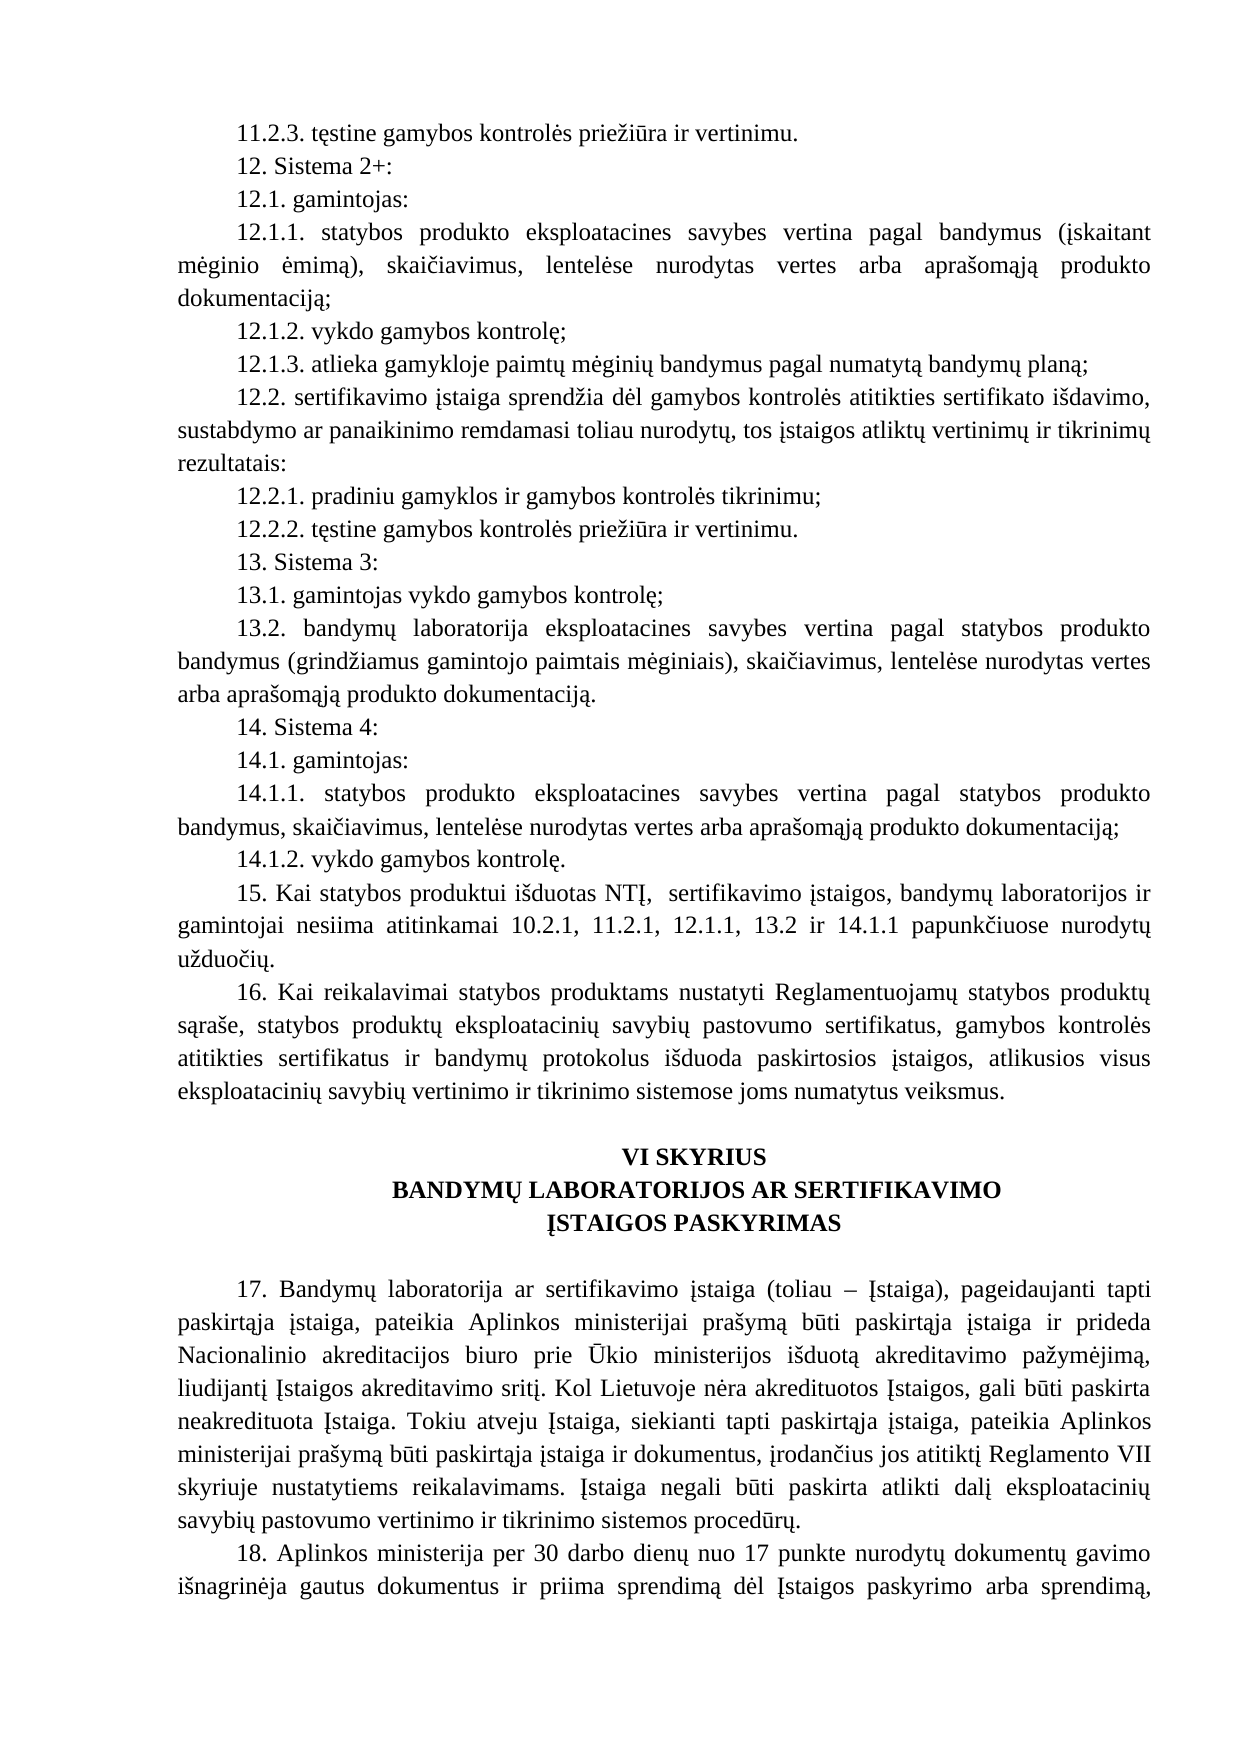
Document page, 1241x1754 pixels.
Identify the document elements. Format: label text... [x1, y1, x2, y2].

text 12.1.2. vykdo gamybos kontrolę; [177, 316, 1152, 345]
text 12.2.2. tęstine gamybos kontrolės priežiūra ir vertinimu. [177, 514, 1152, 543]
text 14.1.1. statybos produkto eksploatacines savybes vertina pagal statybos produkto bandymus, skaičiavimus, lentelėse nurodytas vertes arba aprašomąją produkto dokumentaciją; [177, 778, 1152, 840]
text 12.2.1. pradiniu gamyklos ir gamybos kontrolės tikrinimu; [177, 481, 1152, 510]
text 17. Bandymų laboratorija ar sertifikavimo įstaiga (toliau – Įstaiga), pageidaujanti tapti paskirtąja įstaiga, pateikia Aplinkos ministerijai prašymą būti paskirtąja įstaiga ir prideda Nacionalinio akreditacijos biuro prie Ūkio ministerijos išduotą akreditavimo pažymėjimą, liudijantį Įstaigos akreditavimo sritį. Kol Lietuvoje nėra akredituotos Įstaigos, gali būti paskirta neakredituota Įstaiga. Tokiu atveju Įstaiga, siekianti tapti paskirtąja įstaiga, pateikia Aplinkos ministerijai prašymą būti paskirtąja įstaiga ir dokumentus, įrodančius jos atitiktį Reglamento VII skyriuje nustatytiems reikalavimams. Įstaiga negali būti paskirta atlikti dalį eksploatacinių savybių pastovumo vertinimo ir tikrinimo sistemos procedūrų. [177, 1274, 1152, 1534]
text 14.1. gamintojas: [177, 746, 1152, 774]
text 12. Sistema 2+: [177, 151, 1152, 180]
text 13. Sistema 3: [177, 547, 1152, 576]
text 12.1. gamintojas: [177, 184, 1152, 213]
text 11.2.3. tęstine gamybos kontrolės priežiūra ir vertinimu. [177, 118, 1152, 147]
text VI SKYRIUS [177, 1142, 1152, 1171]
text 12.2. sertifikavimo įstaiga sprendžia dėl gamybos kontrolės atitikties sertifikato išdavimo, sustabdymo ar panaikinimo remdamasi toliau nurodytų, tos įstaigos atliktų vertinimų ir tikrinimų rezultatais: [177, 382, 1152, 477]
text 13.1. gamintojas vykdo gamybos kontrolę; [177, 580, 1152, 609]
text 12.1.3. atlieka gamykloje paimtų mėginių bandymus pagal numatytą bandymų planą; [177, 349, 1152, 378]
text 15. Kai statybos produktui išduotas NTĮ, sertifikavimo įstaigos, bandymų laboratorijos ir gamintojai nesiima atitinkamai 10.2.1, 11.2.1, 12.1.1, 13.2 ir 14.1.1 papunkčiuose nurodytų užduočių. [177, 878, 1152, 972]
text 14. Sistema 4: [177, 712, 1152, 741]
text ĮSTAIGOS PASKYRIMAS [177, 1208, 1152, 1237]
text 13.2. bandymų laboratorija eksploatacines savybes vertina pagal statybos produkto bandymus (grindžiamus gamintojo paimtais mėginiais), skaičiavimus, lentelėse nurodytas vertes arba aprašomąją produkto dokumentaciją. [177, 613, 1152, 708]
text 12.1.1. statybos produkto eksploatacines savybes vertina pagal bandymus (įskaitant mėginio ėmimą), skaičiavimus, lentelėse nurodytas vertes arba aprašomąją produkto dokumentaciją; [177, 217, 1152, 312]
text 16. Kai reikalavimai statybos produktams nustatyti Reglamentuojamų statybos produktų sąraše, statybos produktų eksploatacinių savybių pastovumo sertifikatus, gamybos kontrolės atitikties sertifikatus ir bandymų protokolus išduoda paskirtosios įstaigos, atlikusios visus eksploatacinių savybių vertinimo ir tikrinimo sistemose joms numatytus veiksmus. [177, 977, 1152, 1104]
text 18. Aplinkos ministerija per 30 darbo dienų nuo 17 punkte nurodytų dokumentų gavimo išnagrinėja gautus dokumentus ir priima sprendimą dėl Įstaigos paskyrimo arba sprendimą, [177, 1538, 1152, 1600]
text BANDYMŲ LABORATORIJOS AR SERTIFIKAVIMO [177, 1175, 1152, 1203]
text 14.1.2. vykdo gamybos kontrolę. [177, 844, 1152, 873]
